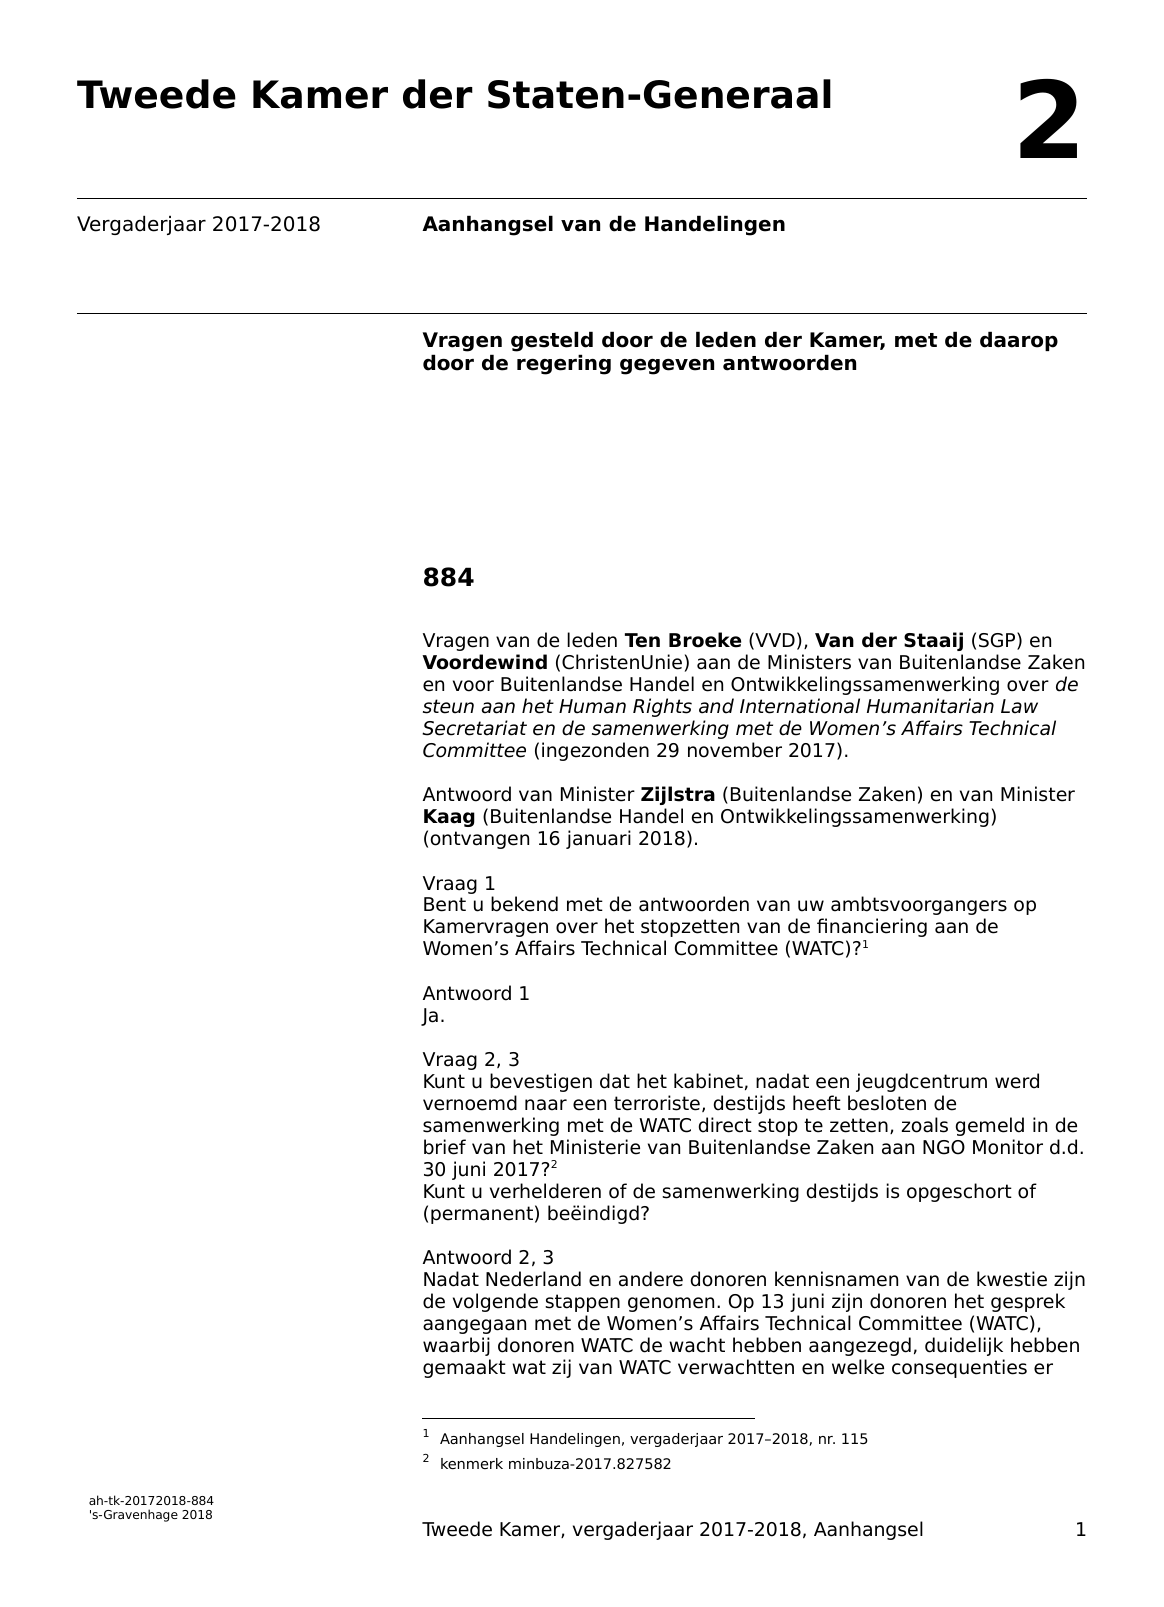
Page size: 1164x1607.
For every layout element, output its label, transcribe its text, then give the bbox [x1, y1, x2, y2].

table_cell [77, 314, 422, 375]
table_header 2 [886, 59, 1087, 198]
table_cell Vergaderjaar 2017-2018 [77, 199, 422, 313]
text Ja. [422, 1004, 1087, 1026]
text 's-Gravenhage 2018 [88, 1508, 323, 1522]
text Kunt u verhelderen of de samenwerking destijds is opgeschort of (permanent) beëindigd? [422, 1181, 1087, 1224]
text 884 [422, 563, 1087, 592]
text Antwoord van Minister Zijlstra (Buitenlandse Zaken) en van Minister Kaag (Buitenlandse Handel en Ontwikkelingssamenwerking) (ontvangen 16 januari 2018). [422, 784, 1087, 850]
text Vraag 1 [422, 872, 1087, 894]
text Bent u bekend met de antwoorden van uw ambtsvoorgangers op Kamervragen over het stopzetten van de financiering aan de Women’s Affairs Technical Committee (WATC)? [422, 894, 1087, 960]
text Vraag 2, 3 [422, 1049, 1087, 1071]
table_cell Aanhangsel van de Handelingen [422, 199, 1087, 313]
text Antwoord 1 [422, 982, 1087, 1004]
table_cell Vragen gesteld door de leden der Kamer, met de daarop door de regering gegeven antwoorden [422, 314, 1087, 375]
text Antwoord 2, 3 [422, 1247, 1087, 1269]
text Aanhangsel Handelingen, vergaderjaar 2017–2018, nr. 115 [422, 1427, 1087, 1449]
text Nadat Nederland en andere donoren kennisnamen van de kwestie zijn de volgende stappen genomen. Op 13 juni zijn donoren het gesprek aangegaan met de Women’s Affairs Technical Committee (WATC), waarbij donoren WATC de wacht hebben aangezegd, duidelijk hebben gemaakt wat zij van WATC verwachtten en welke consequenties er [422, 1269, 1087, 1378]
text kenmerk minbuza-2017.827582 [422, 1452, 1087, 1474]
table_header Tweede Kamer der Staten-Generaal [77, 59, 886, 198]
text Kunt u bevestigen dat het kabinet, nadat een jeugdcentrum werd vernoemd naar een terroriste, destijds heeft besloten de samenwerking met de WATC direct stop te zetten, zoals gemeld in de brief van het Ministerie van Buitenlandse Zaken aan NGO Monitor d.d. 30 juni 2017? [422, 1071, 1087, 1181]
text ah-tk-20172018-884 [88, 1494, 323, 1508]
text Vragen van de leden Ten Broeke (VVD), Van der Staaij (SGP) en Voordewind (ChristenUnie) aan de Ministers van Buitenlandse Zaken en voor Buitenlandse Handel en Ontwikkelingssamenwerking over de steun aan het Human Rights and International Humanitarian Law Secretariat en de samenwerking met de Women’s Affairs Technical Committee (ingezonden 29 november 2017). [422, 630, 1087, 762]
